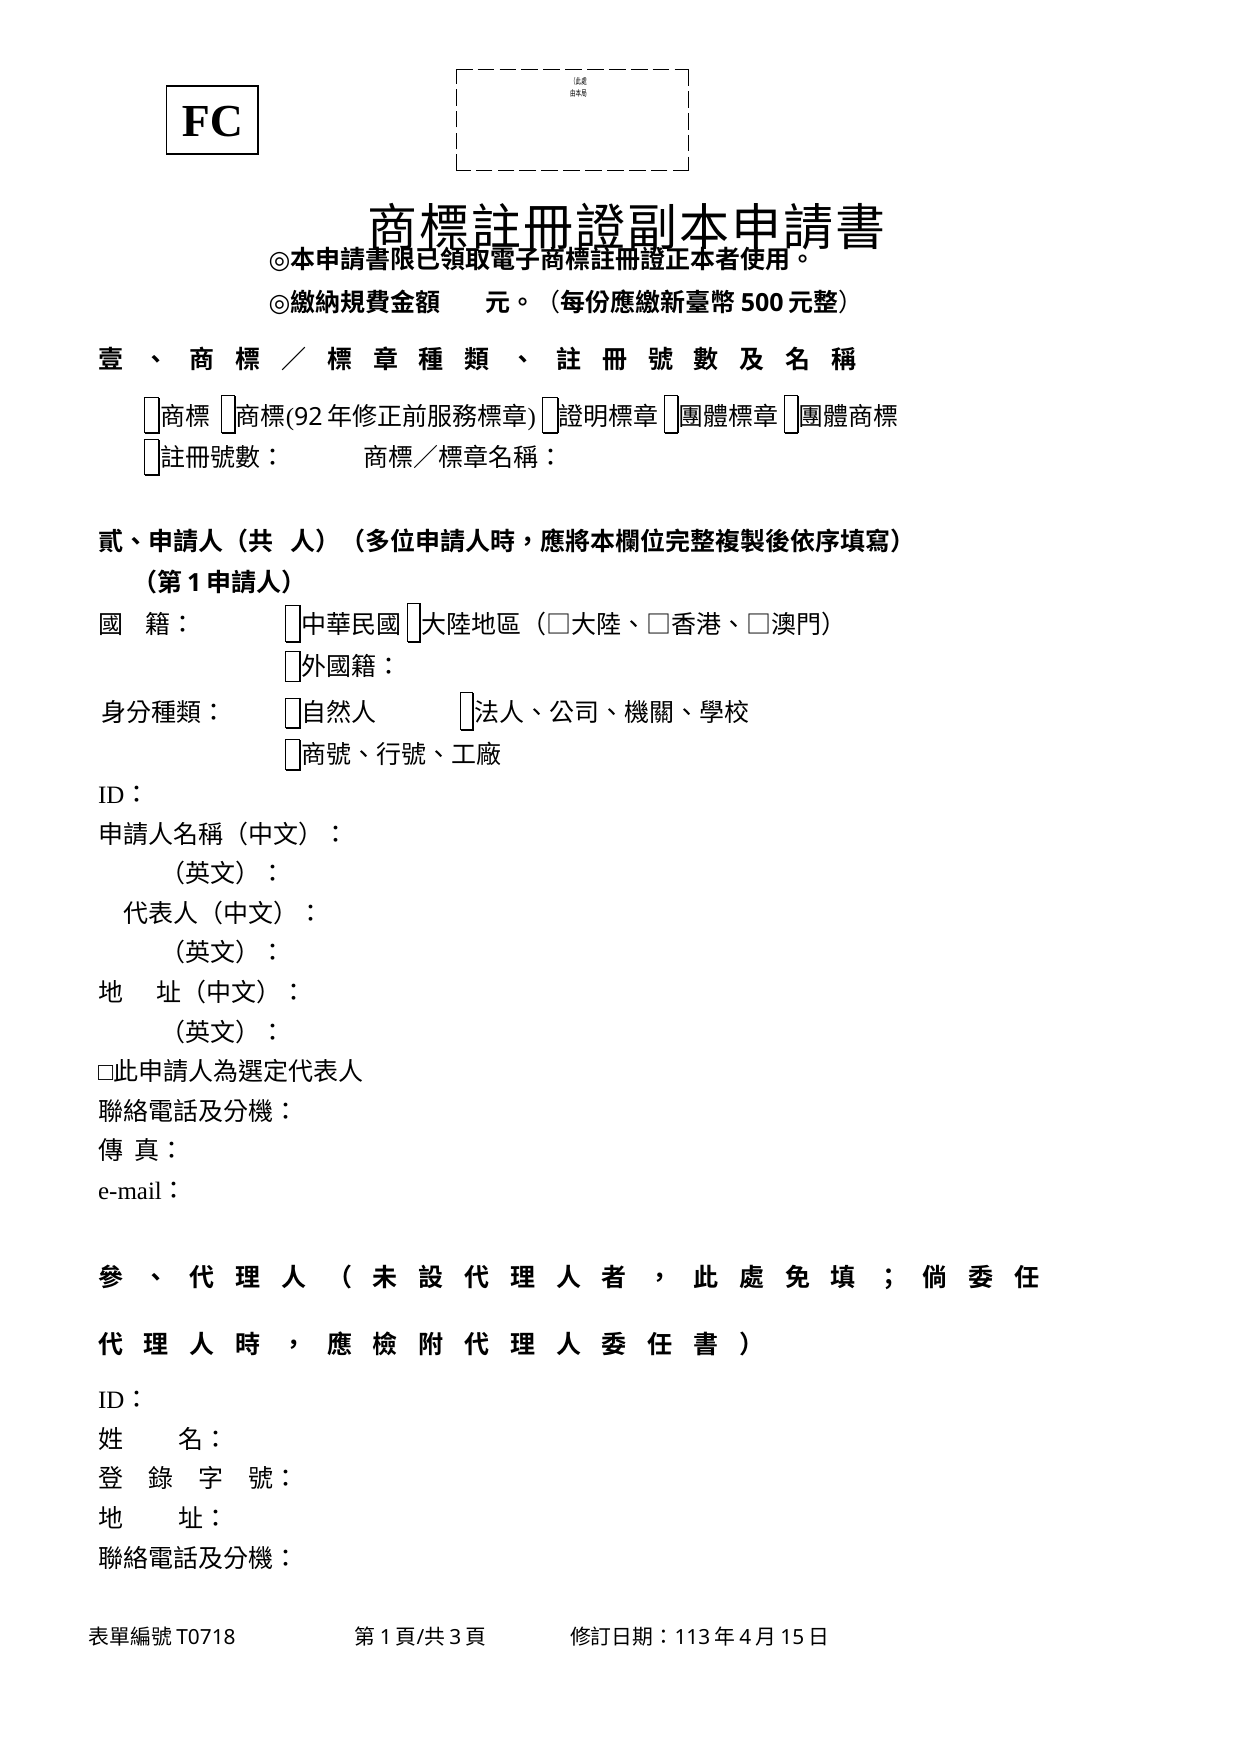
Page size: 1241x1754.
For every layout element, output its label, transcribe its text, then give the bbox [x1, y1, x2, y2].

text （英文）： [98, 930, 1083, 970]
text ID： [98, 772, 1083, 811]
text 登 錄 字 號： [98, 1456, 1083, 1496]
table_cell 自然人 法人、公司、機關、學校 商號、行號、工廠 [282, 689, 1074, 772]
text 商標註冊證副本申請書 [284, 187, 969, 240]
text 商標 商標(92年修正前服務標章) 證明標章 團體標章 團體商標 [144, 392, 1083, 433]
table_header 中華民國 大陸地區（□大陸、□香港、□澳門） 外國籍： [282, 600, 1074, 688]
text （英文）： [98, 851, 1083, 891]
text 姓 名： [98, 1417, 1083, 1456]
text 聯絡電話及分機： [98, 1088, 1083, 1128]
text 註冊號數： 商標／標章名稱： [144, 433, 1083, 475]
text （英文）： [98, 1009, 1083, 1049]
subtitle FC [182, 93, 243, 146]
text 申請人名稱（中文）： [98, 811, 1083, 851]
text 貳、申請人（共 人）（多位申請人時，應將本欄位完整複製後依序填寫） [98, 517, 1083, 558]
table_header 國 籍： [98, 600, 282, 688]
text 地 址（中文）： [98, 970, 1083, 1009]
text 參、代理人（未設代理人者，此處免填；倘委任代理人時，應檢附代理人委任書） [98, 1241, 1083, 1377]
text 傳 真： [98, 1128, 1083, 1168]
text 代表人（中文）： [98, 891, 1083, 930]
text 聯絡電話及分機： [98, 1535, 1083, 1575]
text 壹、商標／標章種類、註冊號數及名稱 [98, 222, 1083, 392]
text 地 址： [98, 1496, 1083, 1535]
text （第1申請人） [98, 558, 1083, 600]
text □此申請人為選定代表人 [98, 1049, 1083, 1088]
text （此處由本局 [468, 72, 688, 101]
text ID： [98, 1377, 1083, 1417]
text e-mail： [98, 1168, 1083, 1207]
text ◎本申請書限已領取電子商標註冊證正本者使用。 [84, 240, 1069, 276]
table_cell 身分種類： [98, 689, 282, 772]
text ◎繳納規費金額 元。（每份應繳新臺幣500元整） [84, 276, 1069, 320]
